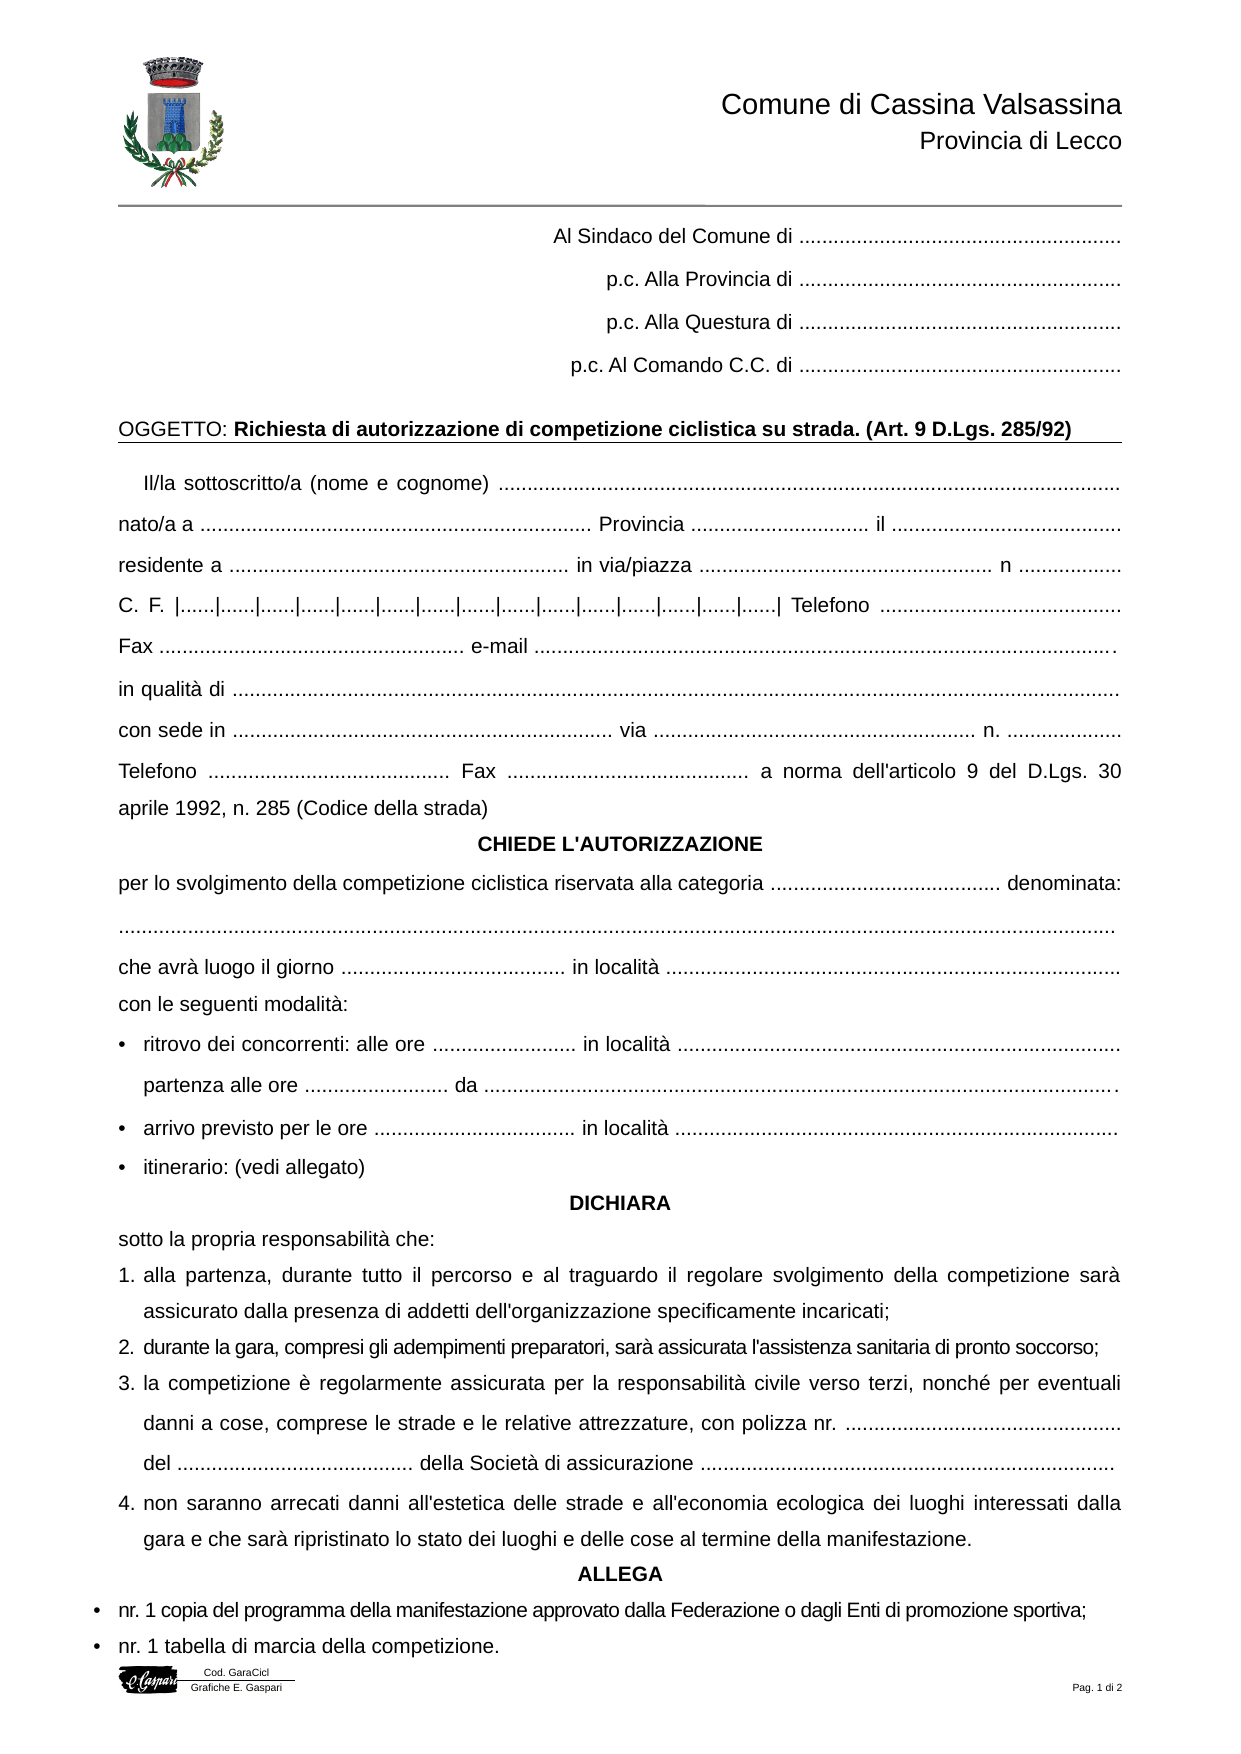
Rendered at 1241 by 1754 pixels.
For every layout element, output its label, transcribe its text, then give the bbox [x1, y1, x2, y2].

text DICHIARA [118, 1191, 1122, 1215]
text • nr. 1 copia del programma della manifestazione approvato dalla Federazione o dagli Enti di promozione sportiva; [93, 1598, 1122, 1622]
text in qualità di .......................................................................................................................................................... con sede in .................................................................. via ........................................................ n. .................... Telefono .......................................... Fax .......................................... a norma dell'articolo 9 del D.Lgs. 30 aprile 1992, n. 285 (Codice della strada) [118, 673, 1122, 819]
text p.c. Alla Provincia di ........................................................ [443, 263, 1122, 292]
text Comune di Cassina Valsassina [224, 87, 1122, 121]
text Al Sindaco del Comune di ........................................................ [443, 220, 1122, 249]
text 4. non saranno arrecati danni all'estetica delle strade e all'economia ecologica dei luoghi interessati dalla gara e che sarà ripristinato lo stato dei luoghi e delle cose al termine della manifestazione. [118, 1490, 1122, 1550]
text 1. alla partenza, durante tutto il percorso e al traguardo il regolare svolgimento della competizione sarà assicurato dalla presenza di addetti dell'organizzazione specificamente incaricati; [118, 1263, 1122, 1323]
text OGGETTO: Richiesta di autorizzazione di competizione ciclistica su strada. (Art. 9 D.Lgs. 285/92) [118, 416, 1122, 442]
picture [118, 1665, 178, 1694]
text ALLEGA [118, 1562, 1122, 1586]
text sotto la propria responsabilità che: [118, 1227, 1122, 1251]
text • itinerario: (vedi allegato) [118, 1155, 1122, 1179]
text Provincia di Lecco [224, 126, 1122, 155]
text per lo svolgimento della competizione ciclistica riservata alla categoria ........................................ denominata: [118, 867, 1122, 896]
text p.c. Al Comando C.C. di ........................................................ [443, 349, 1122, 378]
text 3. la competizione è regolarmente assicurata per la responsabilità civile verso terzi, nonché per eventuali danni a cose, comprese le strade e le relative attrezzature, con polizza nr. ................................................ del ......................................... della Società di assicurazione ........................................................................ [118, 1371, 1122, 1476]
text • arrivo previsto per le ore ................................... in località ............................................................................. [118, 1112, 1122, 1141]
text • ritrovo dei concorrenti: alle ore ......................... in località ............................................................................. partenza alle ore ......................... da .............................................................................................................. [118, 1028, 1122, 1097]
text Il/la sottoscritto/a (nome e cognome) ............................................................................................................ nato/a a .................................................................... Provincia ............................... il ........................................ residente a ........................................................... in via/piazza ................................................... n .................. C. F. |......|......|......|......|......|......|......|......|......|......|......|......|......|......|......| Telefono .......................................... Fax ..................................................... e-mail ..................................................................................................... [118, 467, 1122, 659]
text 2. durante la gara, compresi gli adempimenti preparatori, sarà assicurata l'assistenza sanitaria di pronto soccorso; [118, 1335, 1122, 1359]
text CHIEDE L'AUTORIZZAZIONE [118, 832, 1122, 856]
text • nr. 1 tabella di marcia della competizione. [93, 1634, 1122, 1658]
text p.c. Alla Questura di ........................................................ [443, 306, 1122, 335]
text ............................................................................................................................................................................. che avrà luogo il giorno ....................................... in località ............................................................................... con le seguenti modalità: [118, 911, 1122, 1016]
picture [122, 57, 224, 188]
